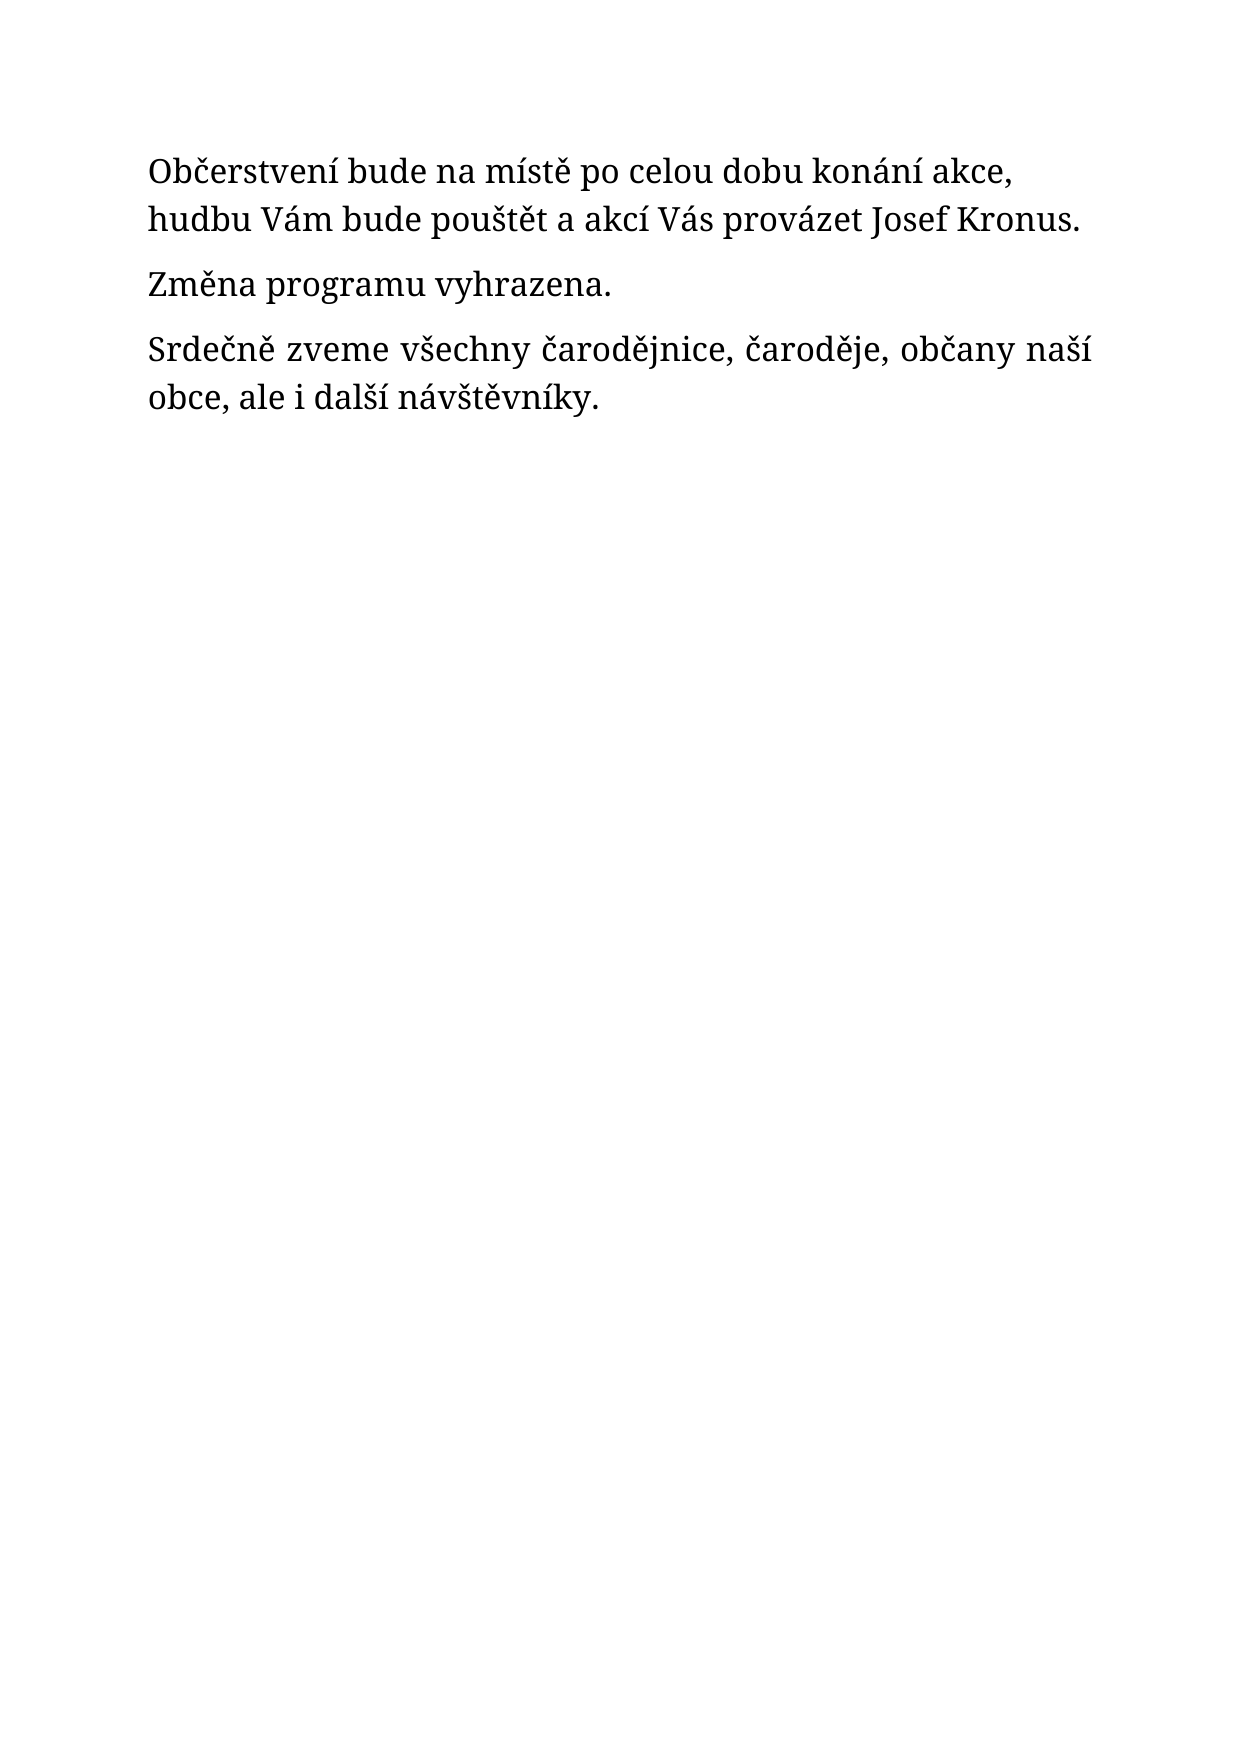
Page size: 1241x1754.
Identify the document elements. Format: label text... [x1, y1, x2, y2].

text Občerstvení bude na místě po celou dobu konání akce, hudbu Vám bude pouštět a akcí Vás provázet Josef Kronus. [148, 148, 1093, 241]
text Srdečně zveme všechny čarodějnice, čaroděje, občany naší obce, ale i další návštěvníky. [148, 325, 1093, 419]
text Změna programu vyhrazena. [148, 261, 1093, 306]
